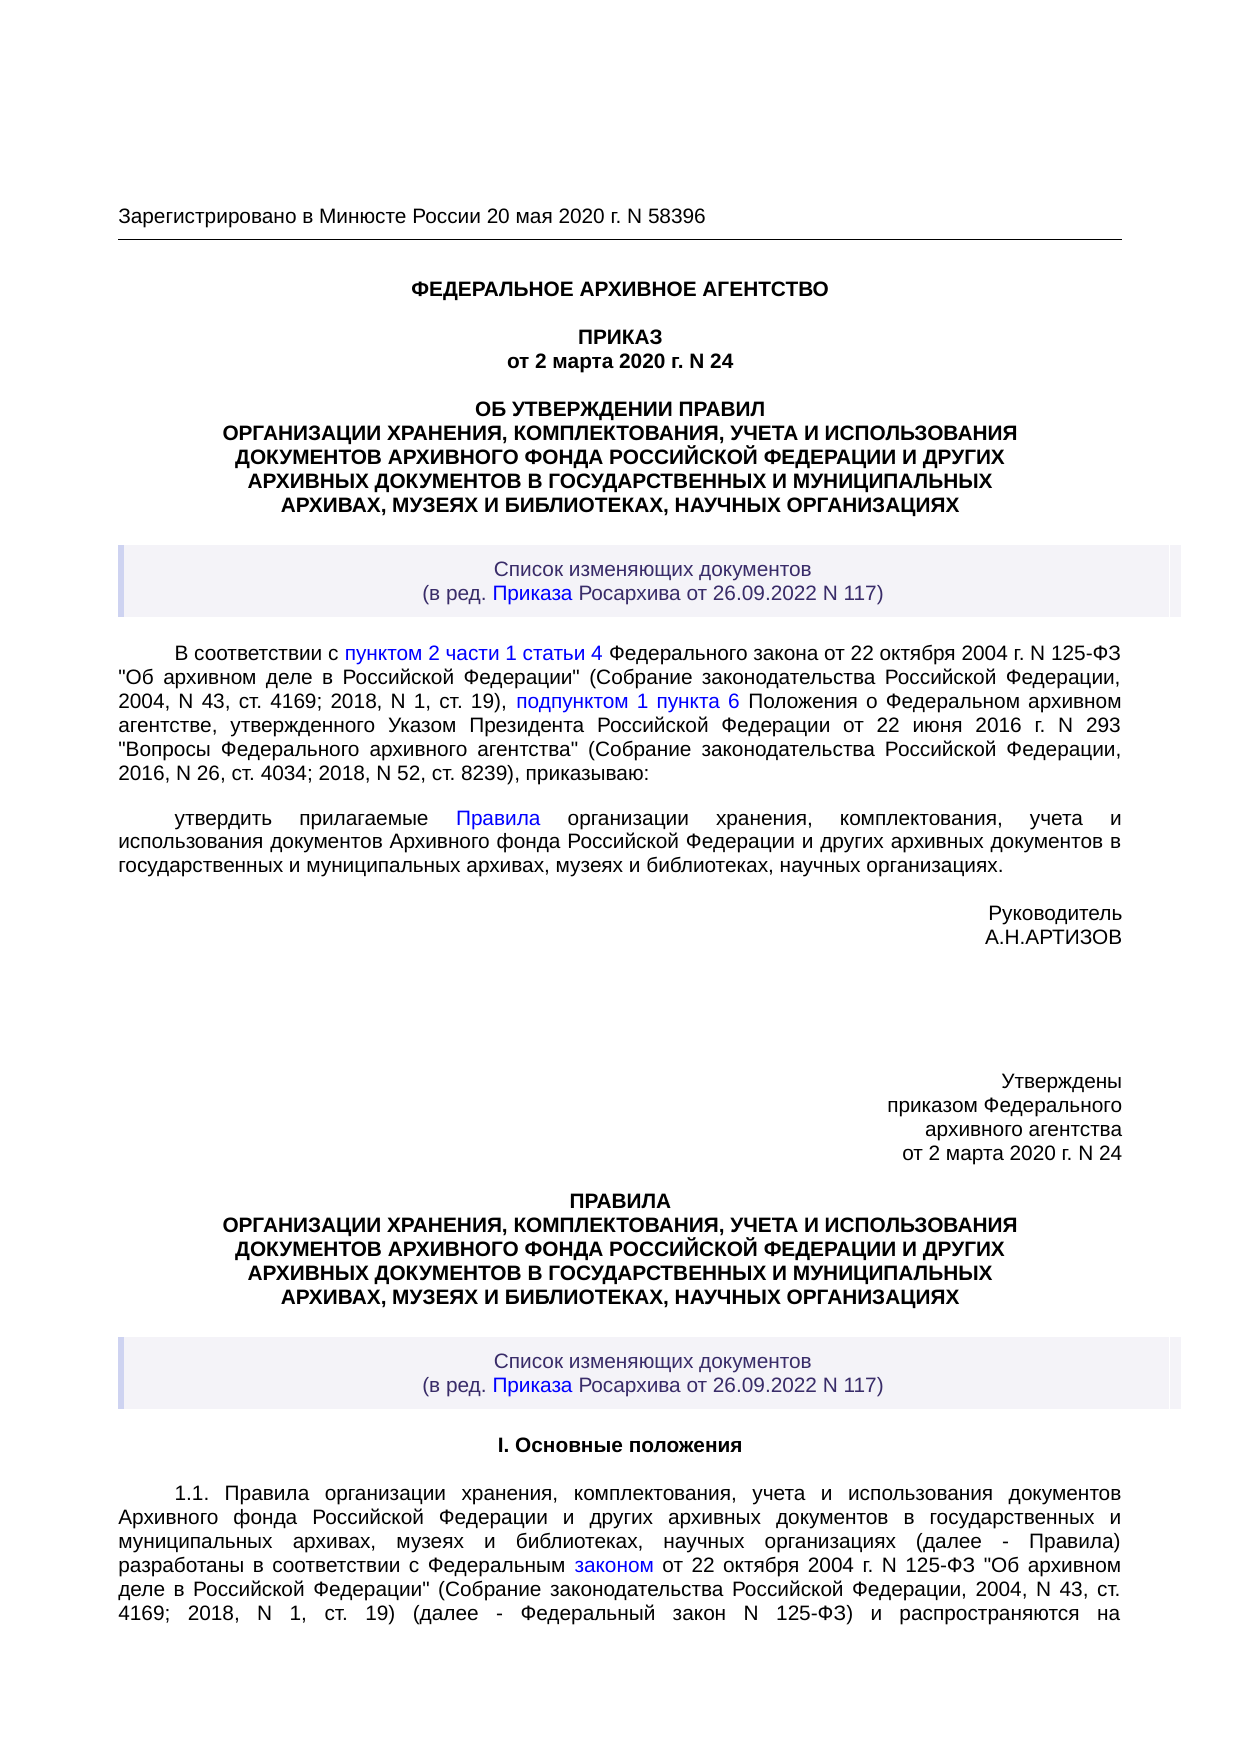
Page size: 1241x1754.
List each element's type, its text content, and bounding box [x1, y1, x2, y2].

table_header [118, 545, 124, 617]
text ОБ УТВЕРЖДЕНИИ ПРАВИЛ [118, 397, 1122, 421]
table_header Список изменяющих документов (в ред. Приказа Росархива от 26.09.2022 N 117) [136, 1337, 1169, 1409]
text 1.1. Правила организации хранения, комплектования, учета и использования документов Архивного фонда Российской Федерации и других архивных документов в государственных и муниципальных архивах, музеях и библиотеках, научных организациях (далее - Правила) разработаны в соответствии с Федеральным законом от 22 октября 2004 г. N 125-ФЗ "Об архивном деле в Российской Федерации" (Собрание законодательства Российской Федерации, 2004, N 43, ст. 4169; 2018, N 1, ст. 19) (далее - Федеральный закон N 125-ФЗ) и распространяются на [118, 1481, 1122, 1624]
text приказом Федерального [118, 1093, 1122, 1117]
text АРХИВАХ, МУЗЕЯХ И БИБЛИОТЕКАХ, НАУЧНЫХ ОРГАНИЗАЦИЯХ [118, 1284, 1122, 1308]
text ОРГАНИЗАЦИИ ХРАНЕНИЯ, КОМПЛЕКТОВАНИЯ, УЧЕТА И ИСПОЛЬЗОВАНИЯ [118, 421, 1122, 445]
text ОРГАНИЗАЦИИ ХРАНЕНИЯ, КОМПЛЕКТОВАНИЯ, УЧЕТА И ИСПОЛЬЗОВАНИЯ [118, 1213, 1122, 1237]
text утвердить прилагаемые Правила организации хранения, комплектования, учета и использования документов Архивного фонда Российской Федерации и других архивных документов в государственных и муниципальных архивах, музеях и библиотеках, научных организациях. [118, 805, 1122, 877]
subtitle Утверждены [118, 1069, 1122, 1093]
text АРХИВАХ, МУЗЕЯХ И БИБЛИОТЕКАХ, НАУЧНЫХ ОРГАНИЗАЦИЯХ [118, 493, 1122, 517]
text В соответствии с пунктом 2 части 1 статьи 4 Федерального закона от 22 октября 2004 г. N 125-ФЗ "Об архивном деле в Российской Федерации" (Собрание законодательства Российской Федерации, 2004, N 43, ст. 4169; 2018, N 1, ст. 19), подпунктом 1 пункта 6 Положения о Федеральном архивном агентстве, утвержденного Указом Президента Российской Федерации от 22 июня 2016 г. N 293 "Вопросы Федерального архивного агентства" (Собрание законодательства Российской Федерации, 2016, N 26, ст. 4034; 2018, N 52, ст. 8239), приказываю: [118, 641, 1122, 784]
text от 2 марта 2020 г. N 24 [118, 1141, 1122, 1165]
text ФЕДЕРАЛЬНОЕ АРХИВНОЕ АГЕНТСТВО [118, 277, 1122, 301]
table_header [124, 545, 136, 617]
text архивного агентства [118, 1117, 1122, 1141]
text от 2 марта 2020 г. N 24 [118, 349, 1122, 373]
text ПРАВИЛА [118, 1189, 1122, 1213]
table_header [1170, 1337, 1181, 1409]
text АРХИВНЫХ ДОКУМЕНТОВ В ГОСУДАРСТВЕННЫХ И МУНИЦИПАЛЬНЫХ [118, 1261, 1122, 1284]
text ПРИКАЗ [118, 325, 1122, 349]
table_header Список изменяющих документов (в ред. Приказа Росархива от 26.09.2022 N 117) [136, 545, 1169, 617]
text ДОКУМЕНТОВ АРХИВНОГО ФОНДА РОССИЙСКОЙ ФЕДЕРАЦИИ И ДРУГИХ [118, 445, 1122, 469]
text Руководитель [118, 901, 1122, 925]
table_header [118, 1337, 124, 1409]
text А.Н.АРТИЗОВ [118, 925, 1122, 949]
table_header [124, 1337, 136, 1409]
subtitle Зарегистрировано в Минюсте России 20 мая 2020 г. N 58396 [118, 204, 1122, 228]
table_header [1170, 545, 1181, 617]
text ДОКУМЕНТОВ АРХИВНОГО ФОНДА РОССИЙСКОЙ ФЕДЕРАЦИИ И ДРУГИХ [118, 1237, 1122, 1261]
text АРХИВНЫХ ДОКУМЕНТОВ В ГОСУДАРСТВЕННЫХ И МУНИЦИПАЛЬНЫХ [118, 469, 1122, 493]
subtitle I. Основные положения [118, 1433, 1122, 1457]
